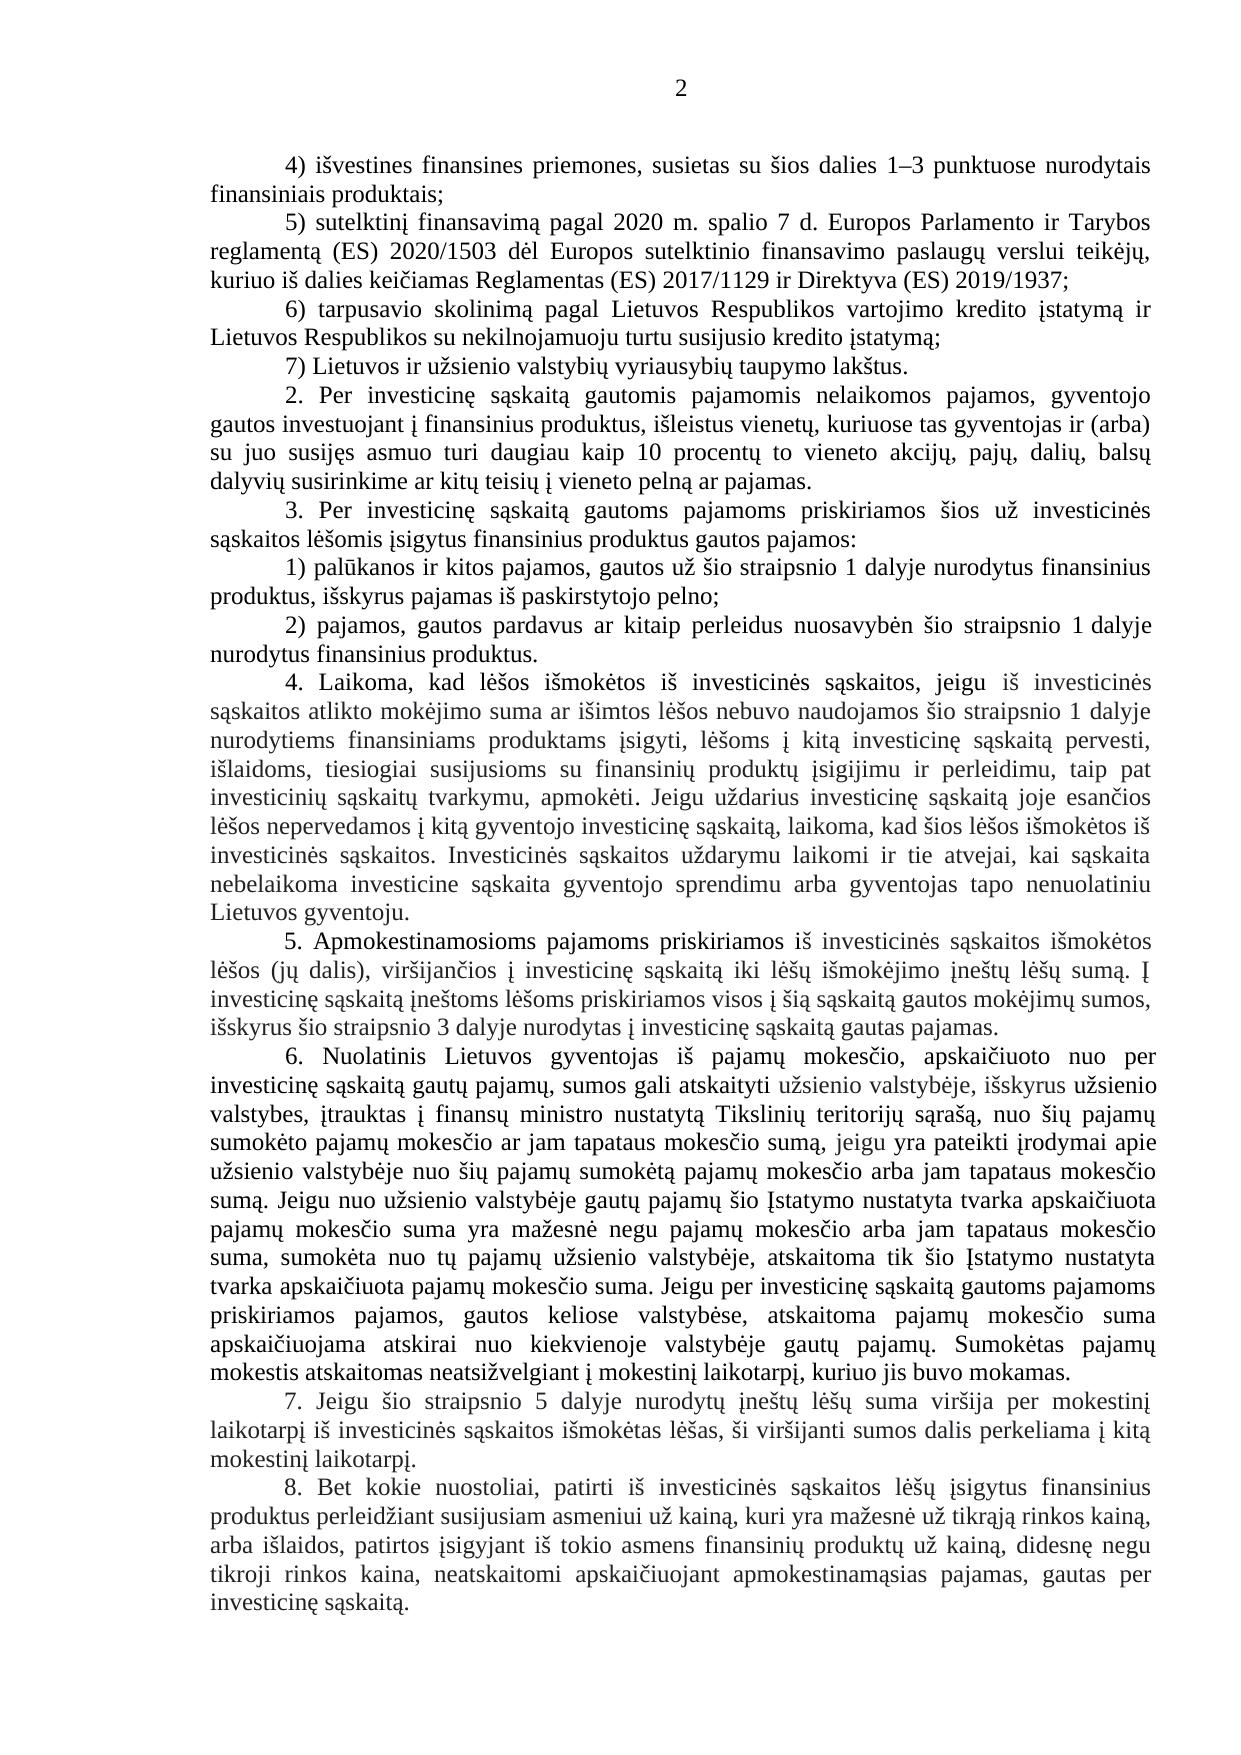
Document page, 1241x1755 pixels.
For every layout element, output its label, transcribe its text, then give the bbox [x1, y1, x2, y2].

text 2) pajamos, gautos pardavus ar kitaip perleidus nuosavybėn šio straipsnio 1 dalyje nurodytus finansinius produktus. [210, 610, 1152, 667]
text 6. Nuolatinis Lietuvos gyventojas iš pajamų mokesčio, apskaičiuoto nuo per investicinę sąskaitą gautų pajamų, sumos gali atskaityti užsienio valstybėje, išskyrus užsienio valstybes, įtrauktas į finansų ministro nustatytą Tikslinių teritorijų sąrašą, nuo šių pajamų sumokėto pajamų mokesčio ar jam tapataus mokesčio sumą, jeigu yra pateikti įrodymai apie užsienio valstybėje nuo šių pajamų sumokėtą pajamų mokesčio arba jam tapataus mokesčio sumą. Jeigu nuo užsienio valstybėje gautų pajamų šio Įstatymo nustatyta tvarka apskaičiuota pajamų mokesčio suma yra mažesnė negu pajamų mokesčio arba jam tapataus mokesčio suma, sumokėta nuo tų pajamų užsienio valstybėje, atskaitoma tik šio Įstatymo nustatyta tvarka apskaičiuota pajamų mokesčio suma. Jeigu per investicinę sąskaitą gautoms pajamoms priskiriamos pajamos, gautos keliose valstybėse, atskaitoma pajamų mokesčio suma apskaičiuojama atskirai nuo kiekvienoje valstybėje gautų pajamų. Sumokėtas pajamų mokestis atskaitomas neatsižvelgiant į mokestinį laikotarpį, kuriuo jis buvo mokamas. [210, 1041, 1157, 1386]
text 4. Laikoma, kad lėšos išmokėtos iš investicinės sąskaitos, jeigu iš investicinės sąskaitos atlikto mokėjimo suma ar išimtos lėšos nebuvo naudojamos šio straipsnio 1 dalyje nurodytiems finansiniams produktams įsigyti, lėšoms į kitą investicinę sąskaitą pervesti, išlaidoms, tiesiogiai susijusioms su finansinių produktų įsigijimu ir perleidimu, taip pat investicinių sąskaitų tvarkymu, apmokėti. Jeigu uždarius investicinę sąskaitą joje esančios lėšos nepervedamos į kitą gyventojo investicinę sąskaitą, laikoma, kad šios lėšos išmokėtos iš investicinės sąskaitos. Investicinės sąskaitos uždarymu laikomi ir tie atvejai, kai sąskaita nebelaikoma investicine sąskaita gyventojo sprendimu arba gyventojas tapo nenuolatiniu Lietuvos gyventoju. [210, 667, 1152, 926]
text 1) palūkanos ir kitos pajamos, gautos už šio straipsnio 1 dalyje nurodytus finansinius produktus, išskyrus pajamas iš paskirstytojo pelno; [210, 552, 1152, 610]
text 5) sutelktinį finansavimą pagal 2020 m. spalio 7 d. Europos Parlamento ir Tarybos reglamentą (ES) 2020/1503 dėl Europos sutelktinio finansavimo paslaugų verslui teikėjų, kuriuo iš dalies keičiamas Reglamentas (ES) 2017/1129 ir Direktyva (ES) 2019/1937; [210, 207, 1152, 294]
text 3. Per investicinę sąskaitą gautoms pajamoms priskiriamos šios už investicinės sąskaitos lėšomis įsigytus finansinius produktus gautos pajamos: [210, 495, 1152, 552]
text 4) išvestines finansines priemones, susietas su šios dalies 1–3 punktuose nurodytais finansiniais produktais; [210, 150, 1152, 207]
text 2. Per investicinę sąskaitą gautomis pajamomis nelaikomos pajamos, gyventojo gautos investuojant į finansinius produktus, išleistus vienetų, kuriuose tas gyventojas ir (arba) su juo susijęs asmuo turi daugiau kaip 10 procentų to vieneto akcijų, pajų, dalių, balsų dalyvių susirinkime ar kitų teisių į vieneto pelną ar pajamas. [210, 380, 1152, 495]
text 7. Jeigu šio straipsnio 5 dalyje nurodytų įneštų lėšų suma viršija per mokestinį laikotarpį iš investicinės sąskaitos išmokėtas lėšas, ši viršijanti sumos dalis perkeliama į kitą mokestinį laikotarpį. [210, 1386, 1152, 1472]
text 8. Bet kokie nuostoliai, patirti iš investicinės sąskaitos lėšų įsigytus finansinius produktus perleidžiant susijusiam asmeniui už kainą, kuri yra mažesnė už tikrąją rinkos kainą, arba išlaidos, patirtos įsigyjant iš tokio asmens finansinių produktų už kainą, didesnę negu tikroji rinkos kaina, neatskaitomi apskaičiuojant apmokestinamąsias pajamas, gautas per investicinę sąskaitą. [210, 1472, 1152, 1616]
text 6) tarpusavio skolinimą pagal Lietuvos Respublikos vartojimo kredito įstatymą ir Lietuvos Respublikos su nekilnojamuoju turtu susijusio kredito įstatymą; [210, 294, 1152, 351]
text 5. Apmokestinamosioms pajamoms priskiriamos iš investicinės sąskaitos išmokėtos lėšos (jų dalis), viršijančios į investicinę sąskaitą iki lėšų išmokėjimo įneštų lėšų sumą. Į investicinę sąskaitą įneštoms lėšoms priskiriamos visos į šią sąskaitą gautos mokėjimų sumos, išskyrus šio straipsnio 3 dalyje nurodytas į investicinę sąskaitą gautas pajamas. [210, 926, 1152, 1041]
text 7) Lietuvos ir užsienio valstybių vyriausybių taupymo lakštus. [210, 351, 1152, 380]
